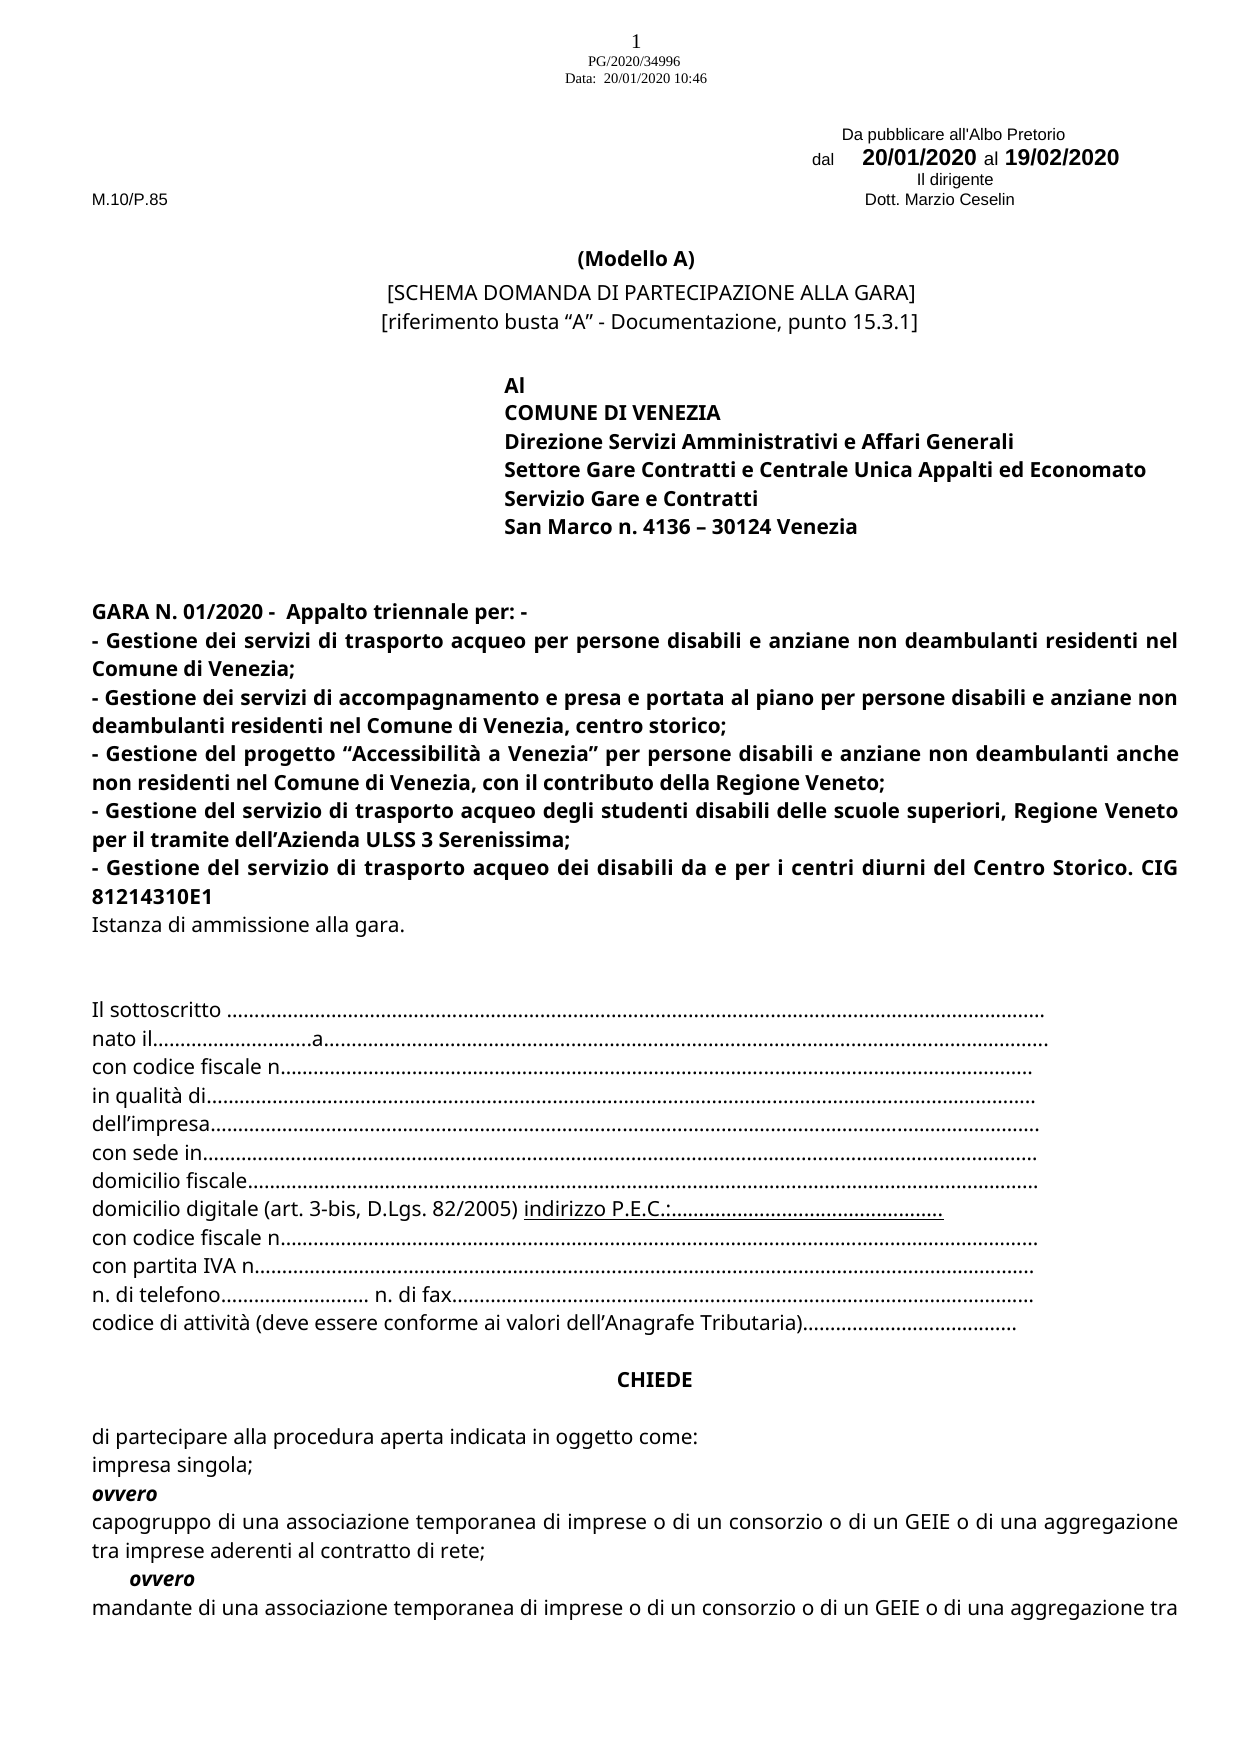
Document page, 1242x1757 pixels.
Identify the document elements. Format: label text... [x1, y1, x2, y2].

text con codice fiscale n……………………………………………………………………………………………………………………...... [92, 1223, 1180, 1251]
text San Marco n. 4136 – 30124 Venezia [504, 512, 1180, 541]
text capogruppo di una associazione temporanea di imprese o di un consorzio o di un GEIE o di una aggregazione tra imprese aderenti al contratto di rete; [92, 1507, 1180, 1564]
subtitle Direzione Servizi Amministrativi e Affari Generali [504, 427, 1180, 455]
text (Modello A) [92, 244, 1180, 273]
text Il sottoscritto ………………………………………………………………………………………………………………………………..… [92, 996, 1180, 1024]
text - Gestione dei servizi di accompagnamento e presa e portata al piano per persone disabili e anziane non deambulanti residenti nel Comune di Venezia, centro storico; [92, 683, 1180, 739]
text - Gestione dei servizi di trasporto acqueo per persone disabili e anziane non deambulanti residenti nel Comune di Venezia; [92, 626, 1180, 683]
text Istanza di ammissione alla gara. [92, 910, 1180, 939]
text - Gestione del servizio di trasporto acqueo dei disabili da e per i centri diurni del Centro Storico. CIG 81214310E1 [92, 853, 1180, 910]
text mandante di una associazione temporanea di imprese o di un consorzio o di un GEIE o di una aggregazione tra [92, 1593, 1180, 1621]
text GARA N. 01/2020 - Appalto triennale per: - [92, 597, 1180, 626]
text con codice fiscale n……………………………………………………………………………...……………………………………….. [92, 1052, 1180, 1081]
text - Gestione del progetto “Accessibilità a Venezia” per persone disabili e anziane non deambulanti anche non residenti nel Comune di Venezia, con il contributo della Regione Veneto; [92, 739, 1180, 796]
text domicilio fiscale………………………………………………………………………………………...…………………………………… [92, 1166, 1180, 1194]
text - Gestione del servizio di trasporto acqueo degli studenti disabili delle scuole superiori, Regione Veneto per il tramite dell’Azienda ULSS 3 Serenissima; [92, 796, 1180, 853]
text con sede in……………………………………………………………………………………………………..……………………………… [92, 1138, 1180, 1166]
text [SCHEMA DOMANDA DI PARTECIPAZIONE ALLA GARA] [129, 278, 1173, 307]
subtitle Al [504, 373, 1180, 398]
text [riferimento busta “A” - Documentazione, punto 15.3.1] [92, 307, 1180, 335]
text con partita IVA n………………………………………………………………………………………………………………………..….. [92, 1251, 1180, 1280]
subtitle Settore Gare Contratti e Centrale Unica Appalti ed Economato [504, 455, 1180, 484]
text CHIEDE [129, 1365, 1180, 1394]
text in qualità di…………………………………………………………………………………………..……………………………………….. [92, 1081, 1180, 1109]
text nato il………………………..a…………………………………………………………………………………………………………………... [92, 1024, 1180, 1052]
text dell’impresa……………………………………………………………………………………………………..………………….…………. [92, 1109, 1180, 1138]
text n. di telefono……………………… n. di fax………………………………………………………………………………………….… [92, 1280, 1180, 1308]
subtitle Servizio Gare e Contratti [504, 484, 1180, 512]
text domicilio digitale (art. 3-bis, D.Lgs. 82/2005) indirizzo P.E.C.:…………….................................. [92, 1194, 1180, 1223]
subtitle COMUNE DI VENEZIA [504, 398, 1180, 427]
text impresa singola; [92, 1451, 1180, 1479]
text codice di attività (deve essere conforme ai valori dell’Anagrafe Tributaria)…………………………...…… [92, 1308, 1180, 1337]
text ovvero [129, 1564, 1180, 1593]
text di partecipare alla procedura aperta indicata in oggetto come: [92, 1422, 1180, 1451]
text ovvero [92, 1479, 1180, 1507]
